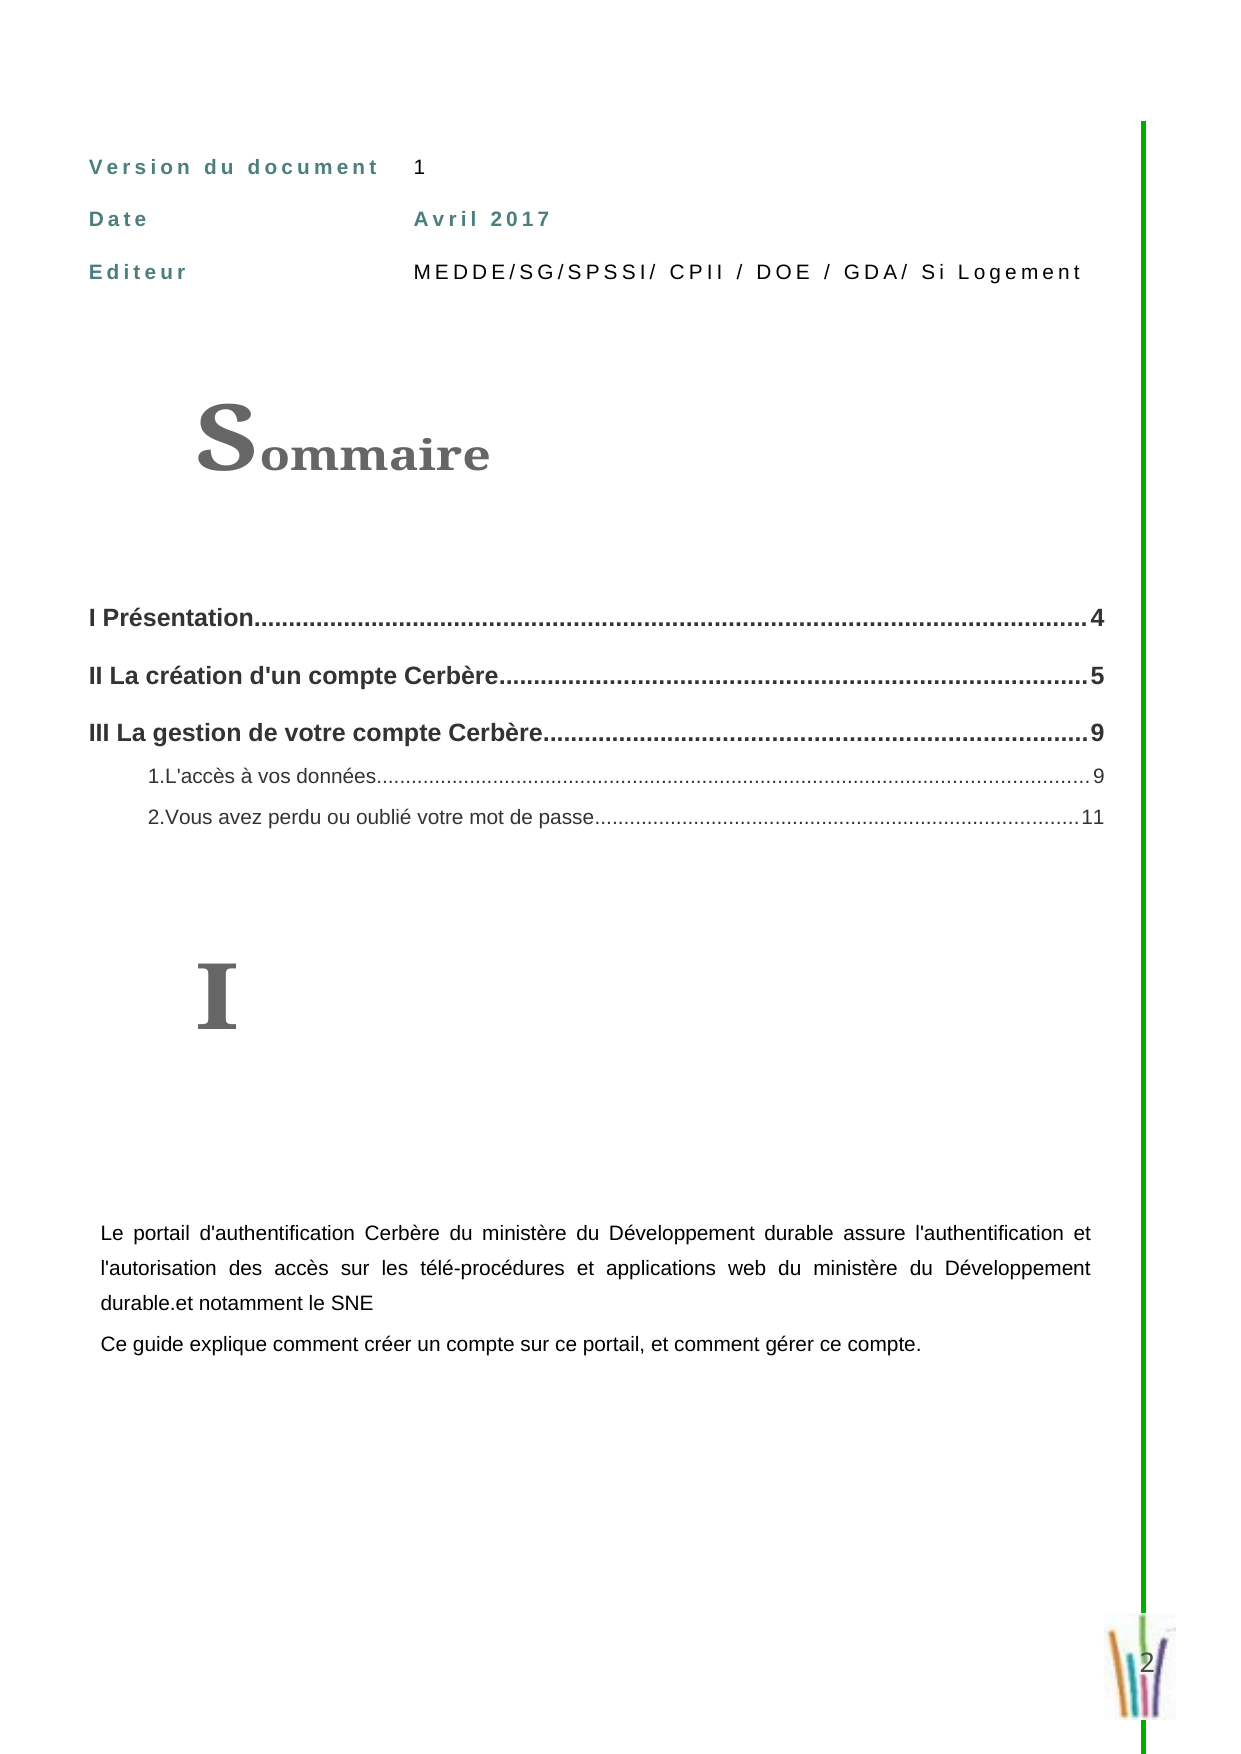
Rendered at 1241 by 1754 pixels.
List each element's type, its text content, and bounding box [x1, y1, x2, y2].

picture [1103, 1613, 1157, 1692]
title III La gestion de votre compte Cerbère 9 [88, 719, 1104, 747]
title I [90, 856, 1104, 1133]
text Version du document 1 [88, 155, 1104, 178]
text Ce guide explique comment créer un compte sur ce portail, et comment gérer ce compte. [100, 1333, 1093, 1356]
text Le portail d'authentification Cerbère du ministère du Développement durable assure l'authentification et l'autorisation des accès sur les télé-procédures et applications web du ministère du Développement durable.et notamment le SNE [100, 1222, 1093, 1315]
text Editeur MEDDE/SG/SPSSI/ CPII / DOE / GDA/ Si Logement [88, 261, 1104, 284]
title II La création d'un compte Cerbère 5 [88, 661, 1104, 689]
title Sommaire [90, 297, 1104, 574]
title I Présentation 4 [88, 604, 1104, 632]
title 2.Vous avez perdu ou oublié votre mot de passe 11 [148, 806, 1104, 829]
text Date Avril 2017 [88, 208, 1104, 231]
title 1.L'accès à vos données 9 [148, 764, 1104, 788]
